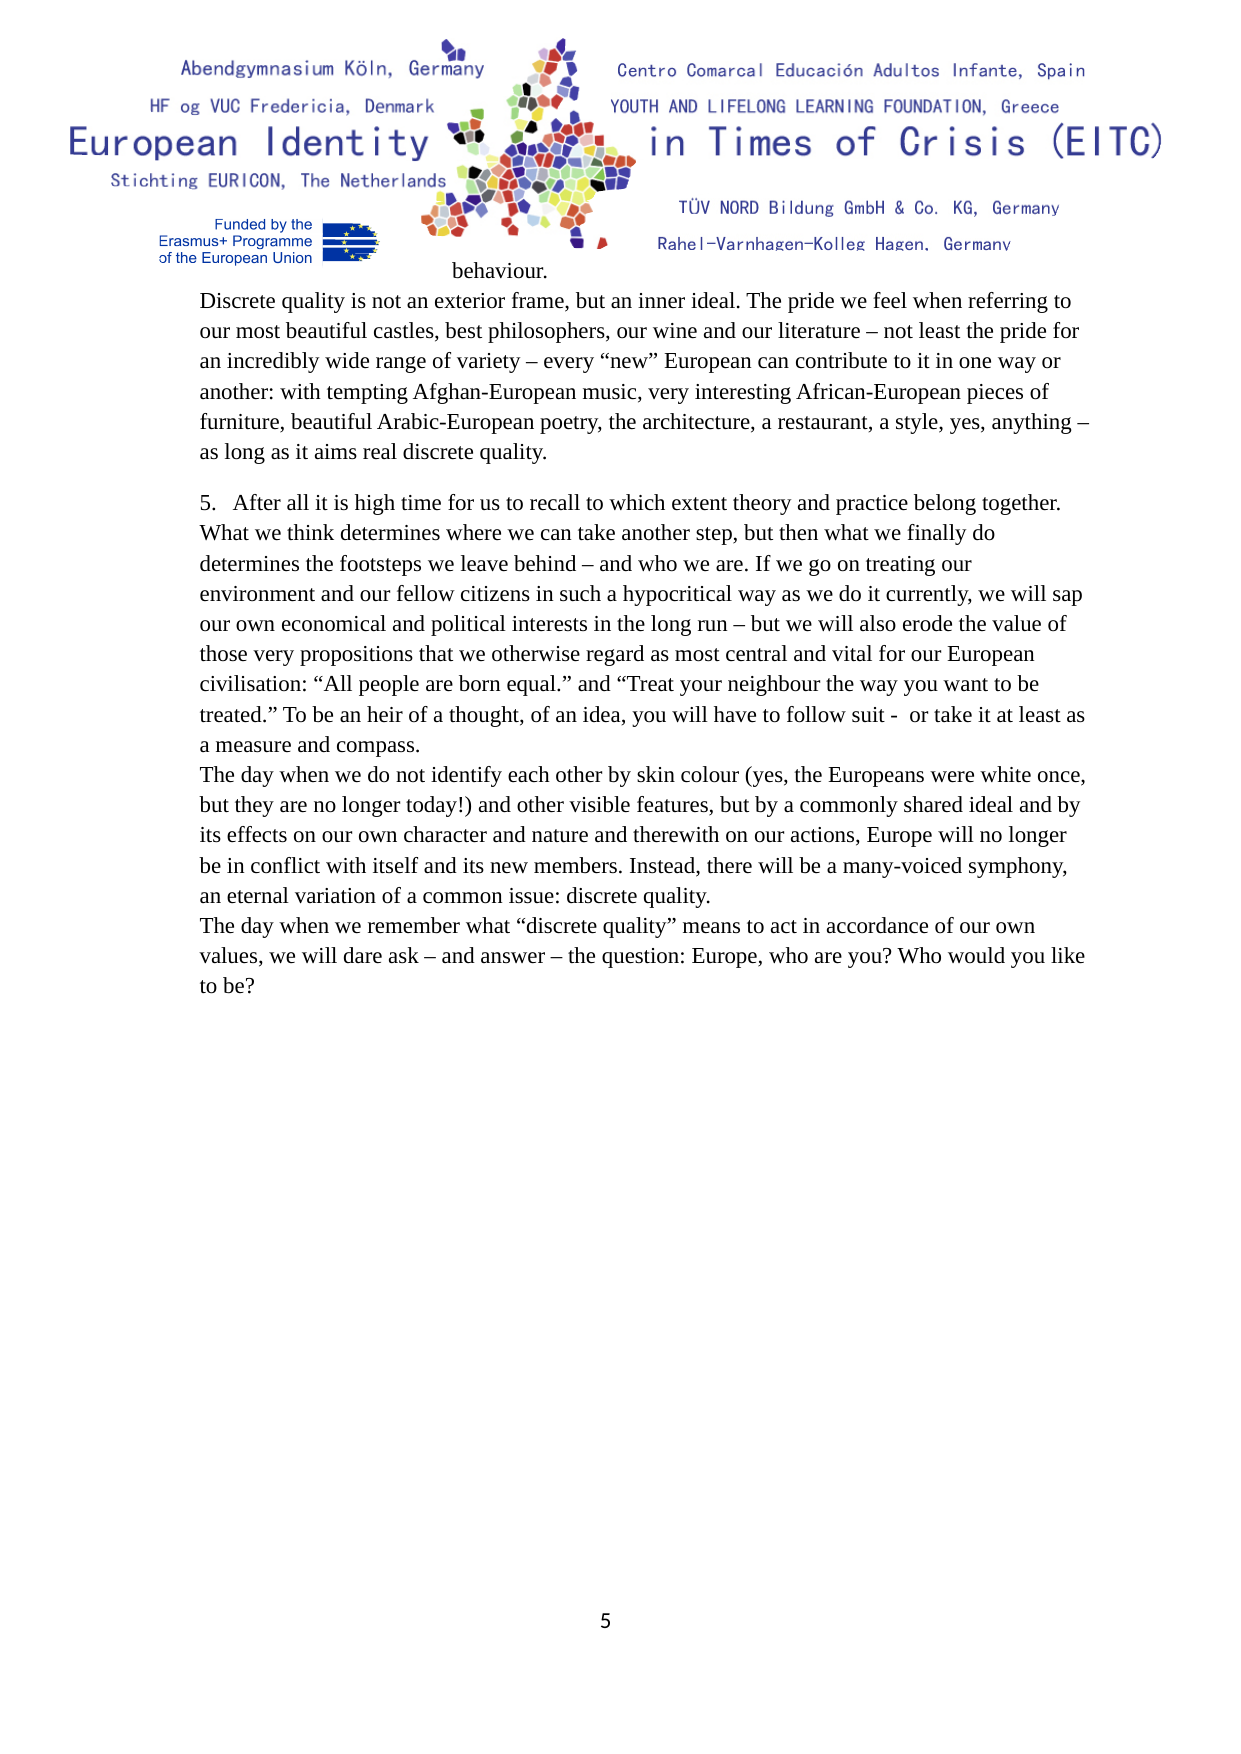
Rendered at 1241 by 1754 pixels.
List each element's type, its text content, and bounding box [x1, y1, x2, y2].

text behaviour. Discrete quality is not an exterior frame, but an inner ideal. The pride we feel when referring to our most beautiful castles, best philosophers, our wine and our literature – not least the pride for an incredibly wide range of variety – every “new” European can contribute to it in one way or another: with tempting Afghan-European music, very interesting African-European pieces of furniture, beautiful Arabic-European poetry, the architecture, a restaurant, a style, yes, anything – as long as it aims real discrete quality. [199, 159, 1092, 464]
text 5. After all it is high time for us to recall to which extent theory and practice belong together. What we think determines where we can take another step, but then what we finally do determines the footsteps we leave behind – and who we are. If we go on treating our environment and our fellow citizens in such a hypocritical way as we do it currently, we will sap our own economical and political interests in the long run – but we will also erode the value of those very propositions that we otherwise regard as most central and vital for our European civilisation: “All people are born equal.” and “Treat your neighbour the way you want to be treated.” To be an heir of a thought, of an idea, you will have to follow suit - or take it at least as a measure and compass. The day when we do not identify each other by skin colour (yes, the Europeans were white once, but they are no longer today!) and other visible features, but by a commonly shared ideal and by its effects on our own character and nature and therewith on our actions, Europe will no longer be in conflict with itself and its new members. Instead, there will be a many-voiced symphony, an eternal variation of a common issue: discrete quality. The day when we remember what “discrete quality” means to act in accordance of our own values, we will dare ask – and answer – the question: Europe, who are you? Who would you like to be? [199, 489, 1092, 999]
